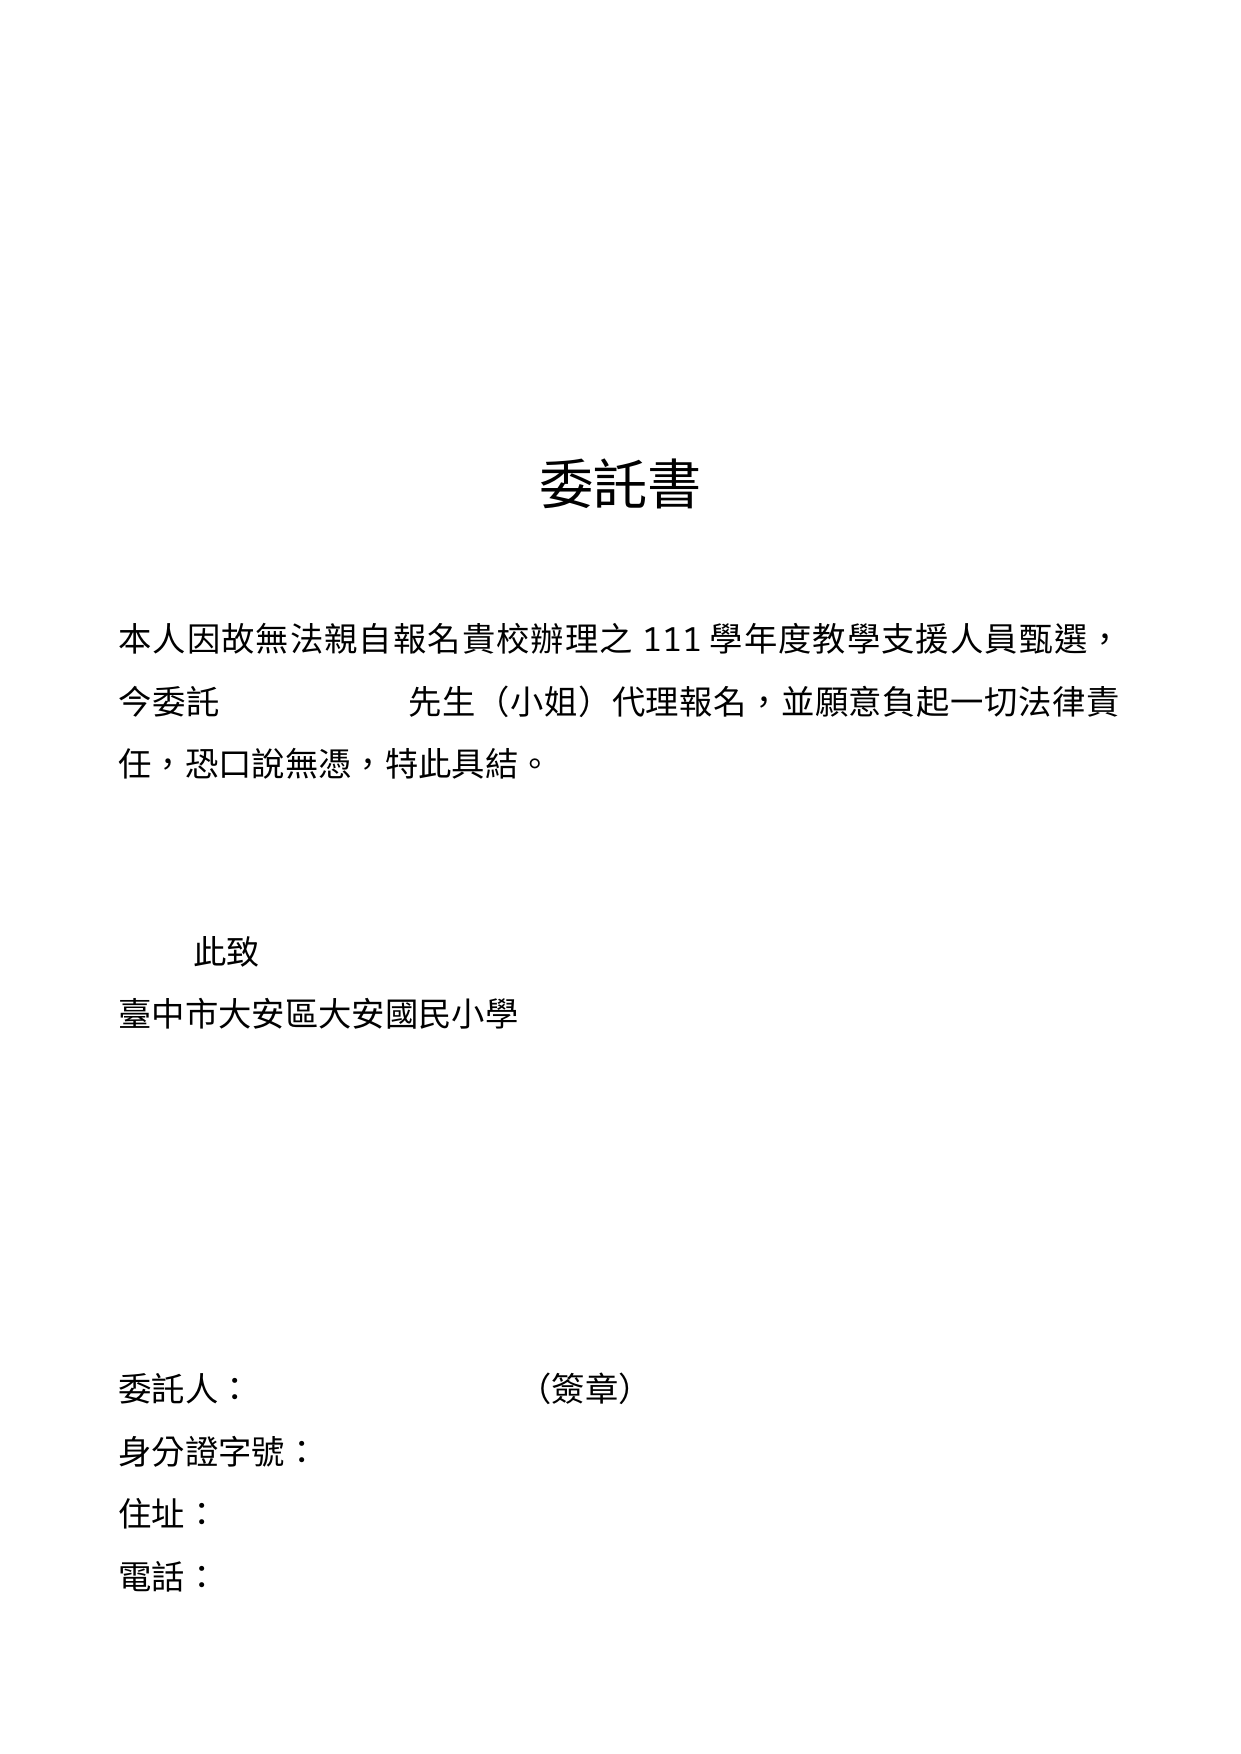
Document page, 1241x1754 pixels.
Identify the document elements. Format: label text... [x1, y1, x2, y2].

text 身分證字號： [118, 1408, 1122, 1471]
text 臺中市大安區大安國民小學 [118, 971, 1122, 1033]
text 本人因故無法親自報名貴校辦理之111學年度教學支援人員甄選，今委託 先生（小姐）代理報名，並願意負起一切法律責任，恐口說無憑，特此具結。 [118, 596, 1122, 783]
text 委託人： （簽章） [118, 1346, 1122, 1408]
text 住址： [118, 1471, 1122, 1533]
text 電話： [118, 1533, 1122, 1596]
text 委託書 [118, 408, 1122, 533]
text 此致 [118, 908, 1122, 971]
